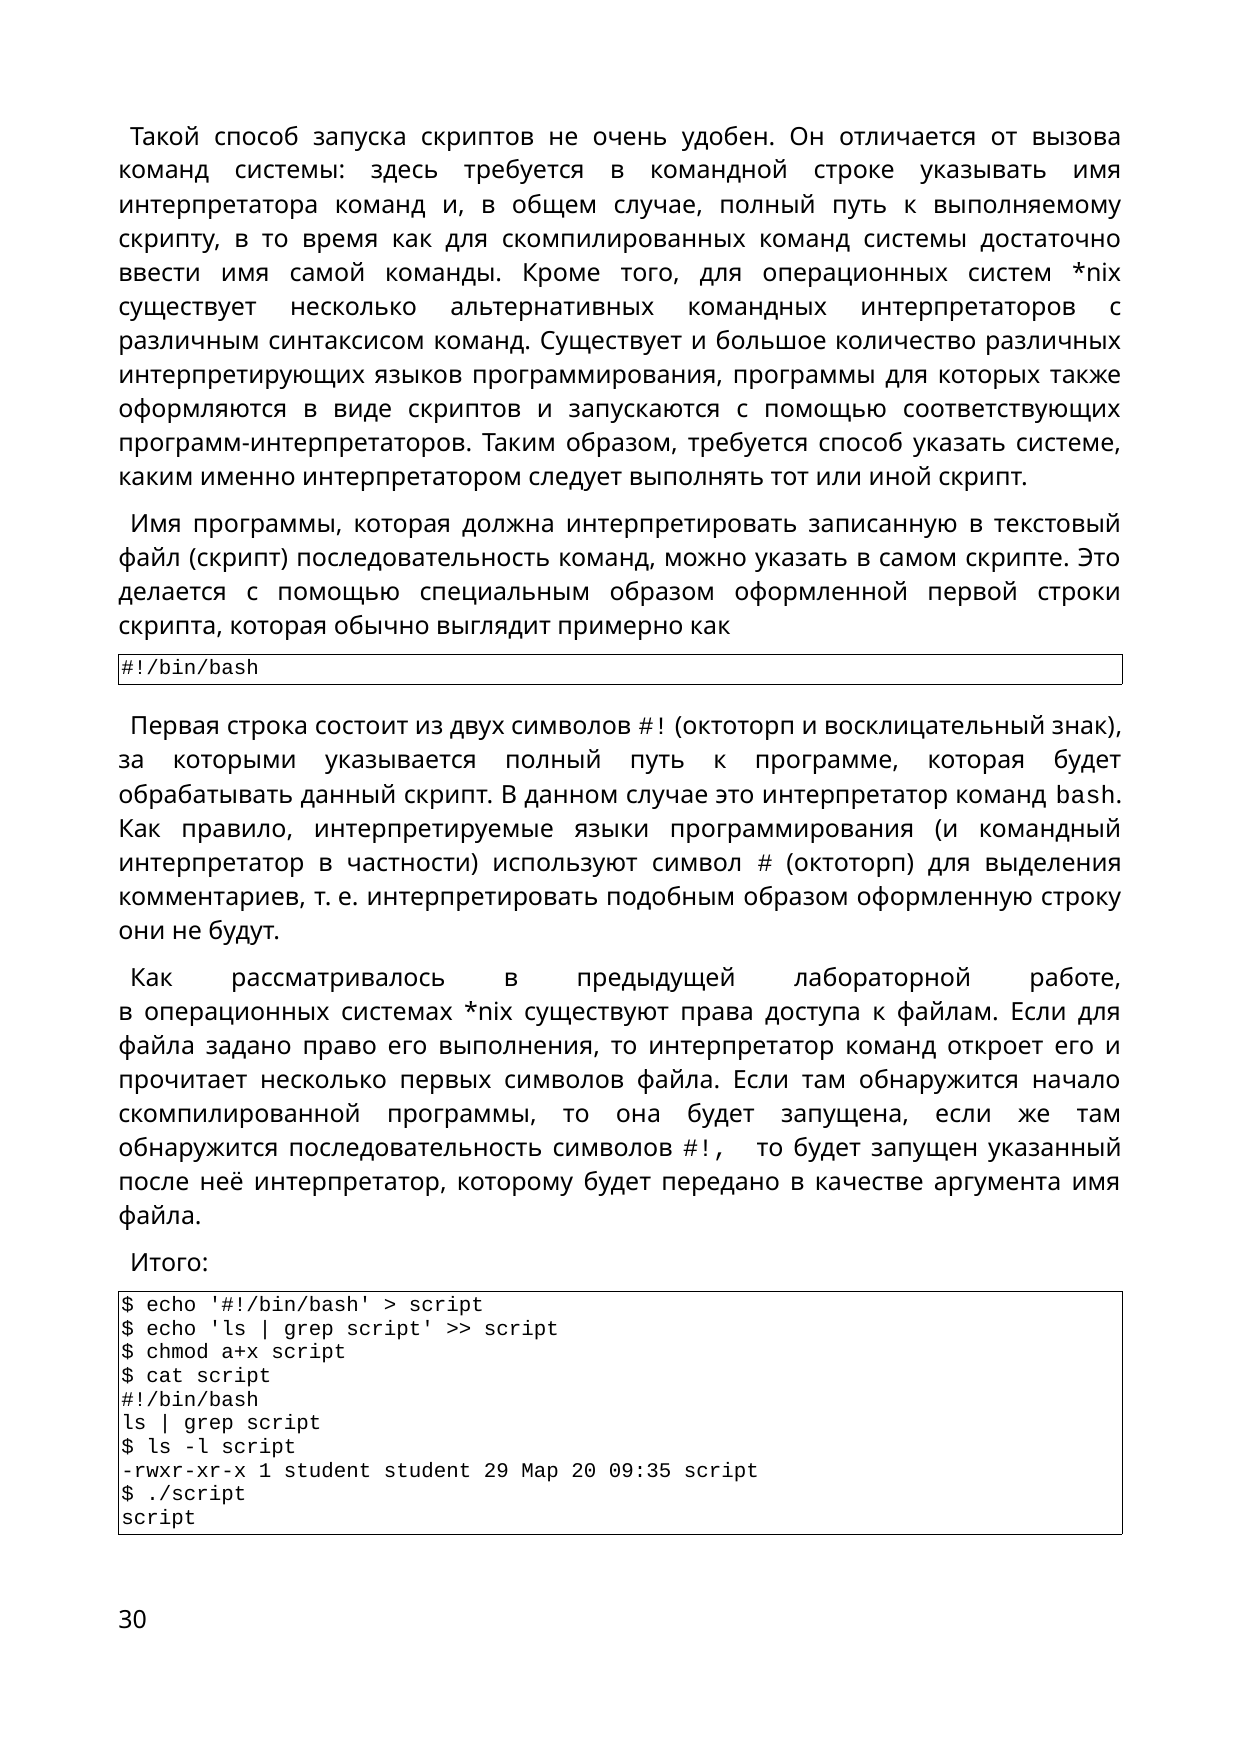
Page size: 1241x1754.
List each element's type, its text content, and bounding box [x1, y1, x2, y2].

text ls | grep script [119, 1409, 1122, 1433]
text -rwxr-xr-x 1 student student 29 Мар 20 09:35 script [119, 1457, 1122, 1480]
text Первая строка состоит из двух символов #! (октоторп и восклицательный знак), за которыми указывается полный путь к программе, которая будет обрабатывать данный скрипт. В данном случае это интерпретатор команд bash. Как правило, интерпретируемые языки программирования (и командный интерпретатор в частности) используют символ # (октоторп) для выделения комментариев, т. е. интерпретировать подобным образом оформленную строку они не будут. [118, 708, 1122, 947]
text $ echo 'ls | grep script' >> script [119, 1315, 1122, 1338]
text $ ls -l script [119, 1433, 1122, 1457]
text Имя программы, которая должна интерпретировать записанную в текстовый файл (скрипт) последовательность команд, можно указать в самом скрипте. Это делается с помощью специальным образом оформленной первой строки скрипта, которая обычно выглядит примерно как [118, 505, 1122, 642]
text script [119, 1504, 1122, 1534]
text Такой способ запуска скриптов не очень удобен. Он отличается от вызова команд системы: здесь требуется в командной строке указывать имя интерпретатора команд и, в общем случае, полный путь к выполняемому скрипту, в то время как для скомпилированных команд системы достаточно ввести имя самой команды. Кроме того, для операционных систем *nix существует несколько альтернативных командных интерпретаторов с различным синтаксисом команд. Существует и большое количество различных интерпретирующих языков программирования, программы для которых также оформляются в виде скриптов и запускаются с помощью соответствующих программ-интерпретаторов. Таким образом, требуется способ указать системе, каким именно интерпретатором следует выполнять тот или иной скрипт. [118, 118, 1122, 493]
text $ ./script [119, 1480, 1122, 1504]
text $ echo '#!/bin/bash' > script [119, 1292, 1122, 1315]
text #!/bin/bash [119, 1386, 1122, 1409]
text #!/bin/bash [119, 655, 1122, 684]
text Итого: [118, 1244, 1122, 1279]
text Как рассматривалось в предыдущей лабораторной работе, в операционных системах *nix существуют права доступа к файлам. Если для файла задано право его выполнения, то интерпретатор команд откроет его и прочитает несколько первых символов файла. Если там обнаружится начало скомпилированной программы, то она будет запущена, если же там обнаружится последовательность символов #!, то будет запущен указанный после неё интерпретатор, которому будет передано в качестве аргумента имя файла. [118, 959, 1122, 1232]
text $ cat script [119, 1362, 1122, 1386]
text $ chmod a+x script [119, 1338, 1122, 1362]
